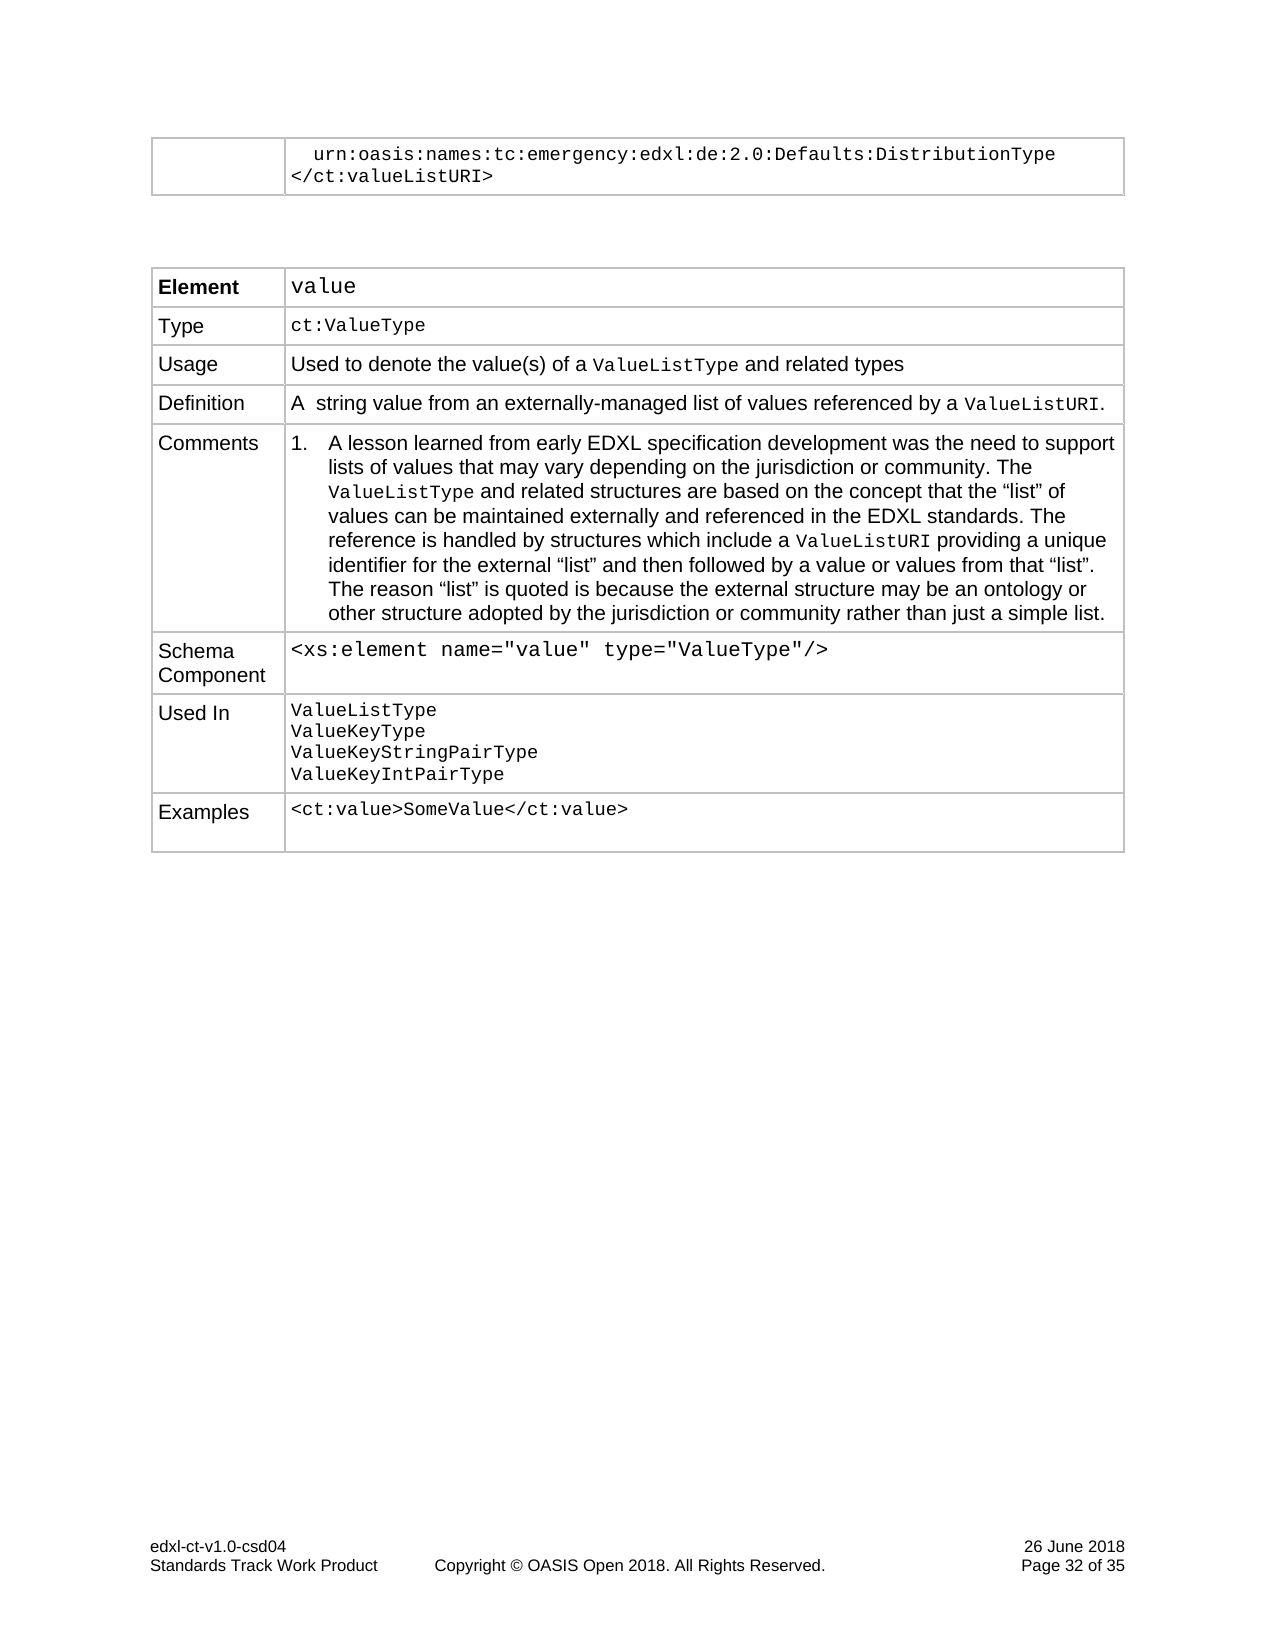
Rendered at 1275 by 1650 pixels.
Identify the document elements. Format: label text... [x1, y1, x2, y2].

table_cell A string value from an externally-managed list of values referenced by a ValueListURI. [286, 386, 1123, 423]
table_cell <ct:value>SomeValue</ct:value> [286, 794, 1123, 851]
table_cell ct:ValueType [286, 308, 1123, 344]
table_cell Usage [153, 346, 284, 383]
table_cell urn:oasis:names:tc:emergency:edxl:de:2.0:Defaults:DistributionType </ct:valueListURI> [286, 139, 1123, 194]
table_cell Used to denote the value(s) of a ValueListType and related types [286, 346, 1123, 383]
table_cell Comments [153, 425, 284, 631]
table_cell [153, 139, 284, 194]
table_cell Used In [153, 695, 284, 792]
table_cell ValueListType ValueKeyType ValueKeyStringPairType ValueKeyIntPairType [286, 695, 1123, 792]
table_header value [286, 269, 1123, 306]
table_cell Type [153, 308, 284, 344]
table_cell Schema Component [153, 633, 284, 693]
table_cell A lesson learned from early EDXL specification development was the need to support lists of values that may vary depending on the jurisdiction or community. The ValueListType and related structures are based on the concept that the “list” of values can be maintained externally and referenced in the EDXL standards. The reference is handled by structures which include a ValueListURI providing a unique identifier for the external “list” and then followed by a value or values from that “list”. The reason “list” is quoted is because the external structure may be an ontology or other structure adopted by the jurisdiction or community rather than just a simple list. [286, 425, 1123, 631]
table_cell Definition [153, 386, 284, 423]
table_cell Examples [153, 794, 284, 851]
table_header Element [153, 269, 284, 306]
table_cell <xs:element name="value" type="ValueType"/> [286, 633, 1123, 693]
